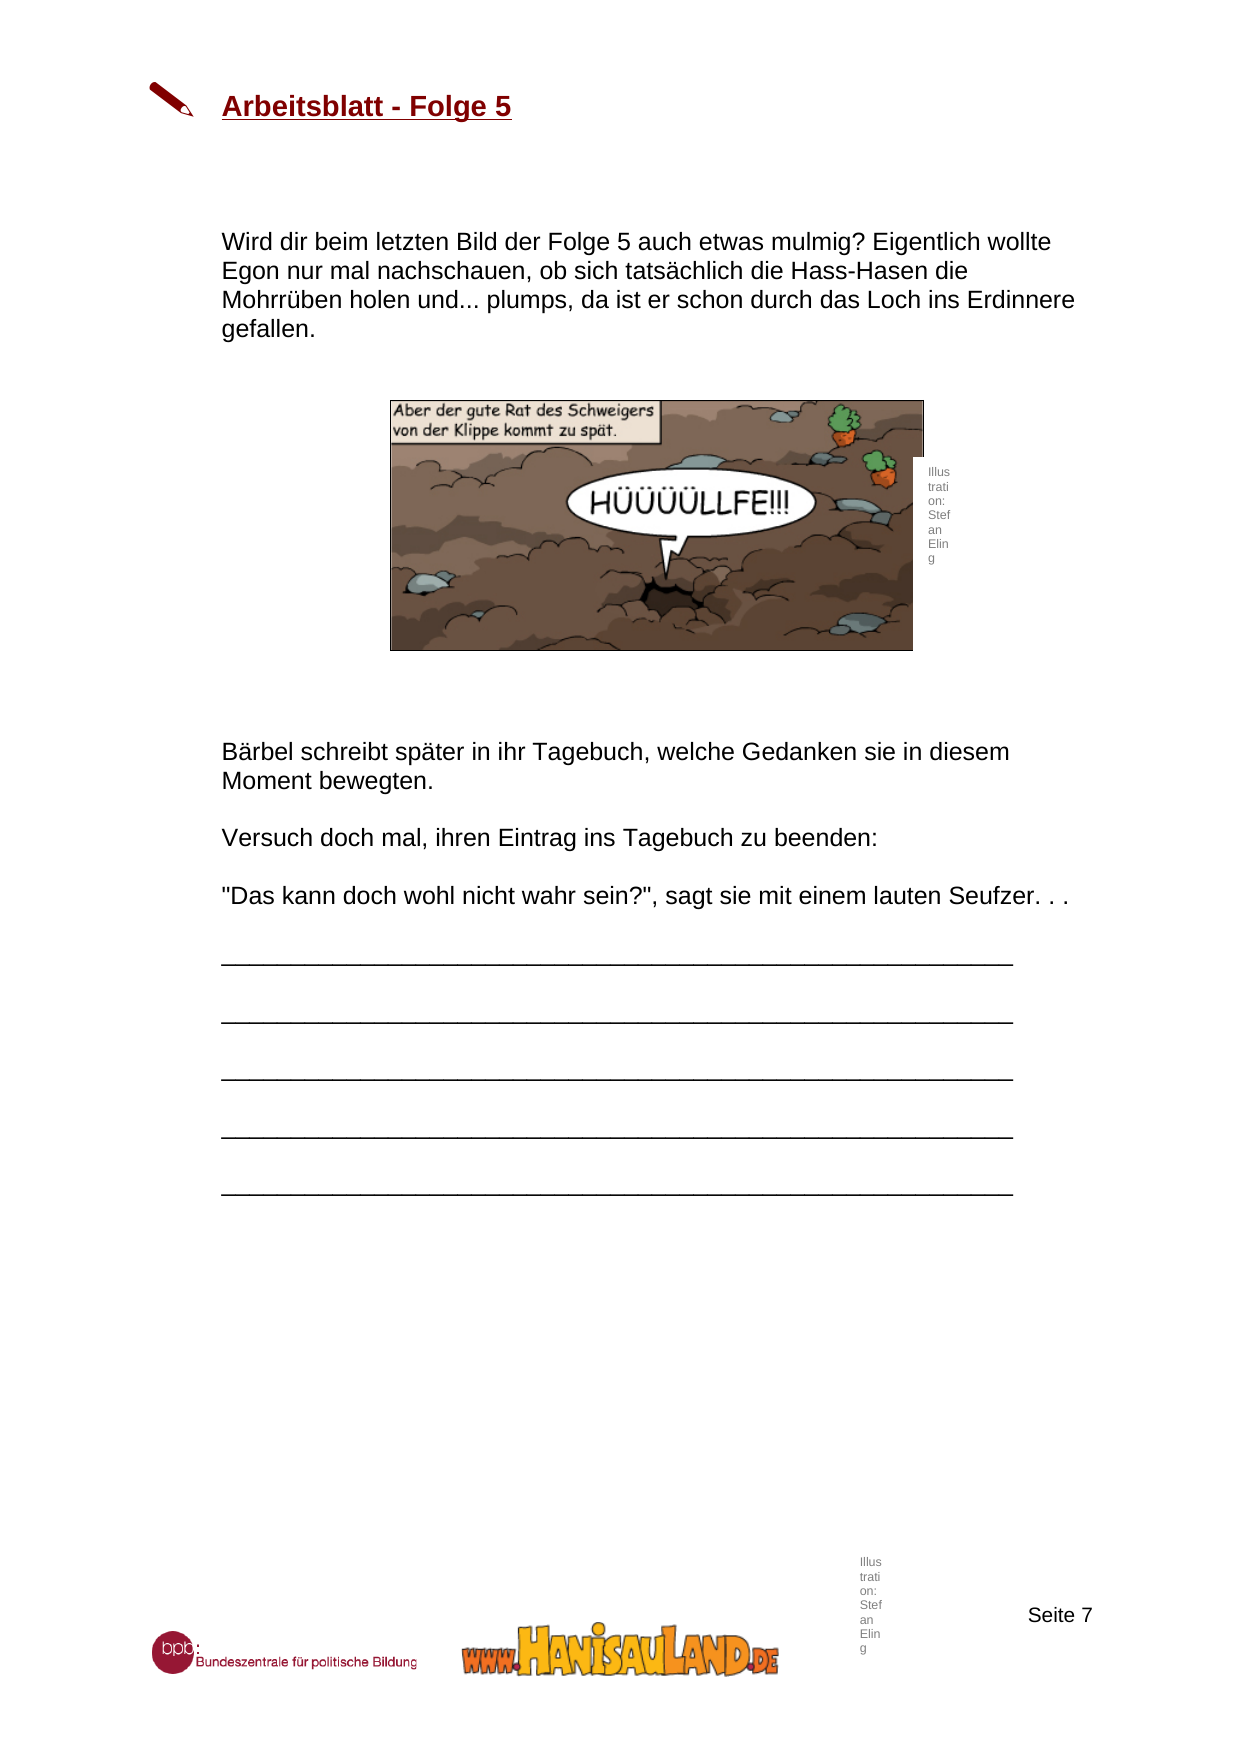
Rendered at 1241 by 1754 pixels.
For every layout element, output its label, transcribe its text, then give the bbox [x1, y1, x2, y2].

text _________________________________________________________ [221, 967, 1092, 1025]
text Illustration: Stefan Eling [928, 465, 951, 566]
text Wird dir beim letzten Bild der Folge 5 auch etwas mulmig? Eigentlich wollte [221, 227, 1092, 256]
text Illustration: Stefan Eling [859, 1555, 883, 1655]
text  Arbeitsblatt - Folge 5 [148, 74, 1092, 127]
text _________________________________________________________ _________________________________________________________ _________________________________________________________ [221, 1025, 1092, 1255]
text Egon nur mal nachschauen, ob sich tatsächlich die Hass-Hasen die Mohrrüben holen und... plumps, da ist er schon durch das Loch ins Erdinnere gefallen. [221, 256, 1092, 342]
text Bärbel schreibt später in ihr Tagebuch, welche Gedanken sie in diesem Moment bewegten. Versuch doch mal, ihren Eintrag ins Tagebuch zu beenden: "Das kann doch wohl nicht wahr sein?", sagt sie mit einem lauten Seufzer. . . _________________________________________________________ [221, 737, 1092, 967]
